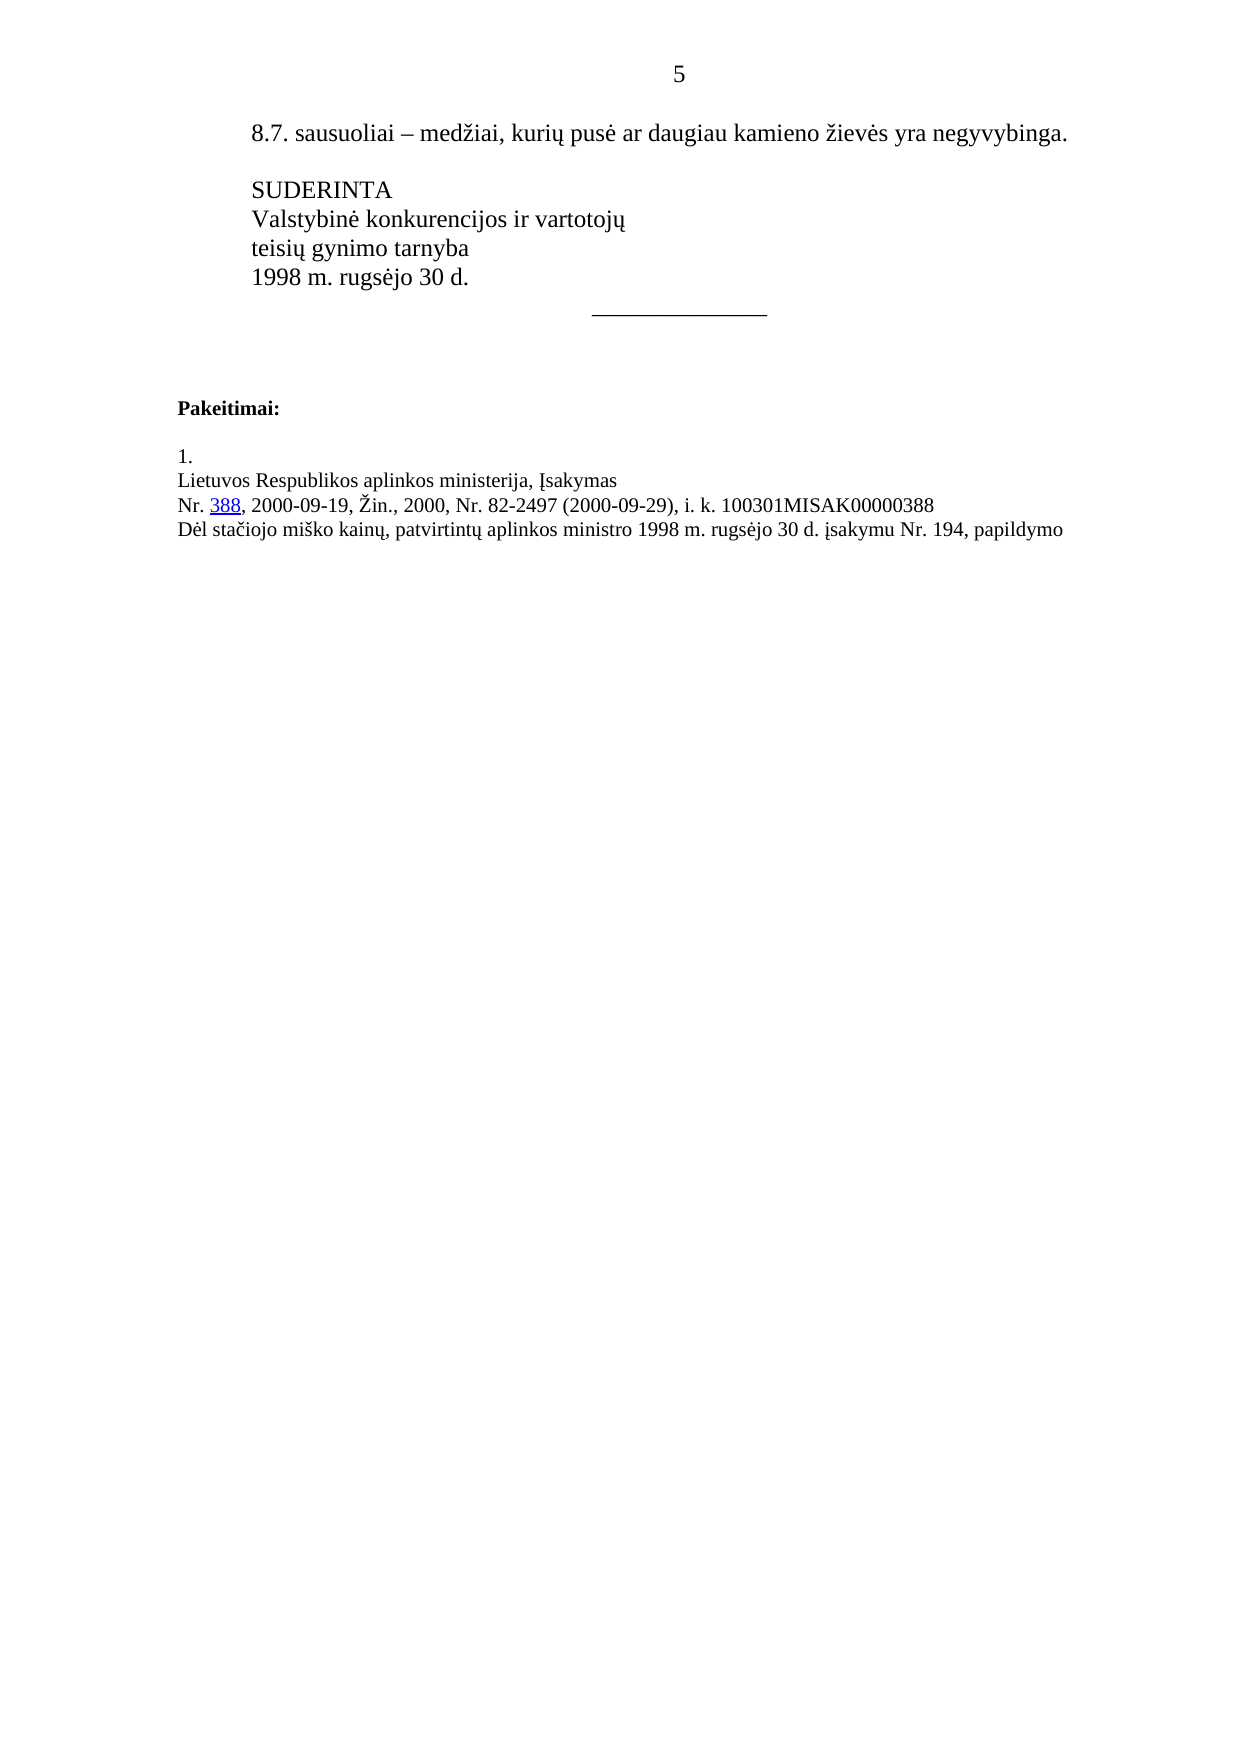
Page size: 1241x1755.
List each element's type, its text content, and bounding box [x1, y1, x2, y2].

text 1998 m. rugsėjo 30 d. [177, 262, 1181, 291]
text Nr. 388, 2000-09-19, Žin., 2000, Nr. 82-2497 (2000-09-29), i. k. 100301MISAK00000388 [177, 492, 1181, 517]
text Lietuvos Respublikos aplinkos ministerija, Įsakymas [177, 468, 1181, 492]
text SUDERINTA [177, 176, 1181, 204]
text 8.7. sausuoliai – medžiai, kurių pusė ar daugiau kamieno žievės yra negyvybinga. [177, 118, 1181, 147]
text teisių gynimo tarnyba [177, 233, 1181, 262]
text Pakeitimai: [177, 396, 1181, 420]
text Valstybinė konkurencijos ir vartotojų [177, 204, 1181, 233]
text Dėl stačiojo miško kainų, patvirtintų aplinkos ministro 1998 m. rugsėjo 30 d. įsakymu Nr. 194, papildymo [177, 517, 1181, 541]
text 1. [177, 444, 1181, 468]
text ______________ [177, 291, 1181, 319]
